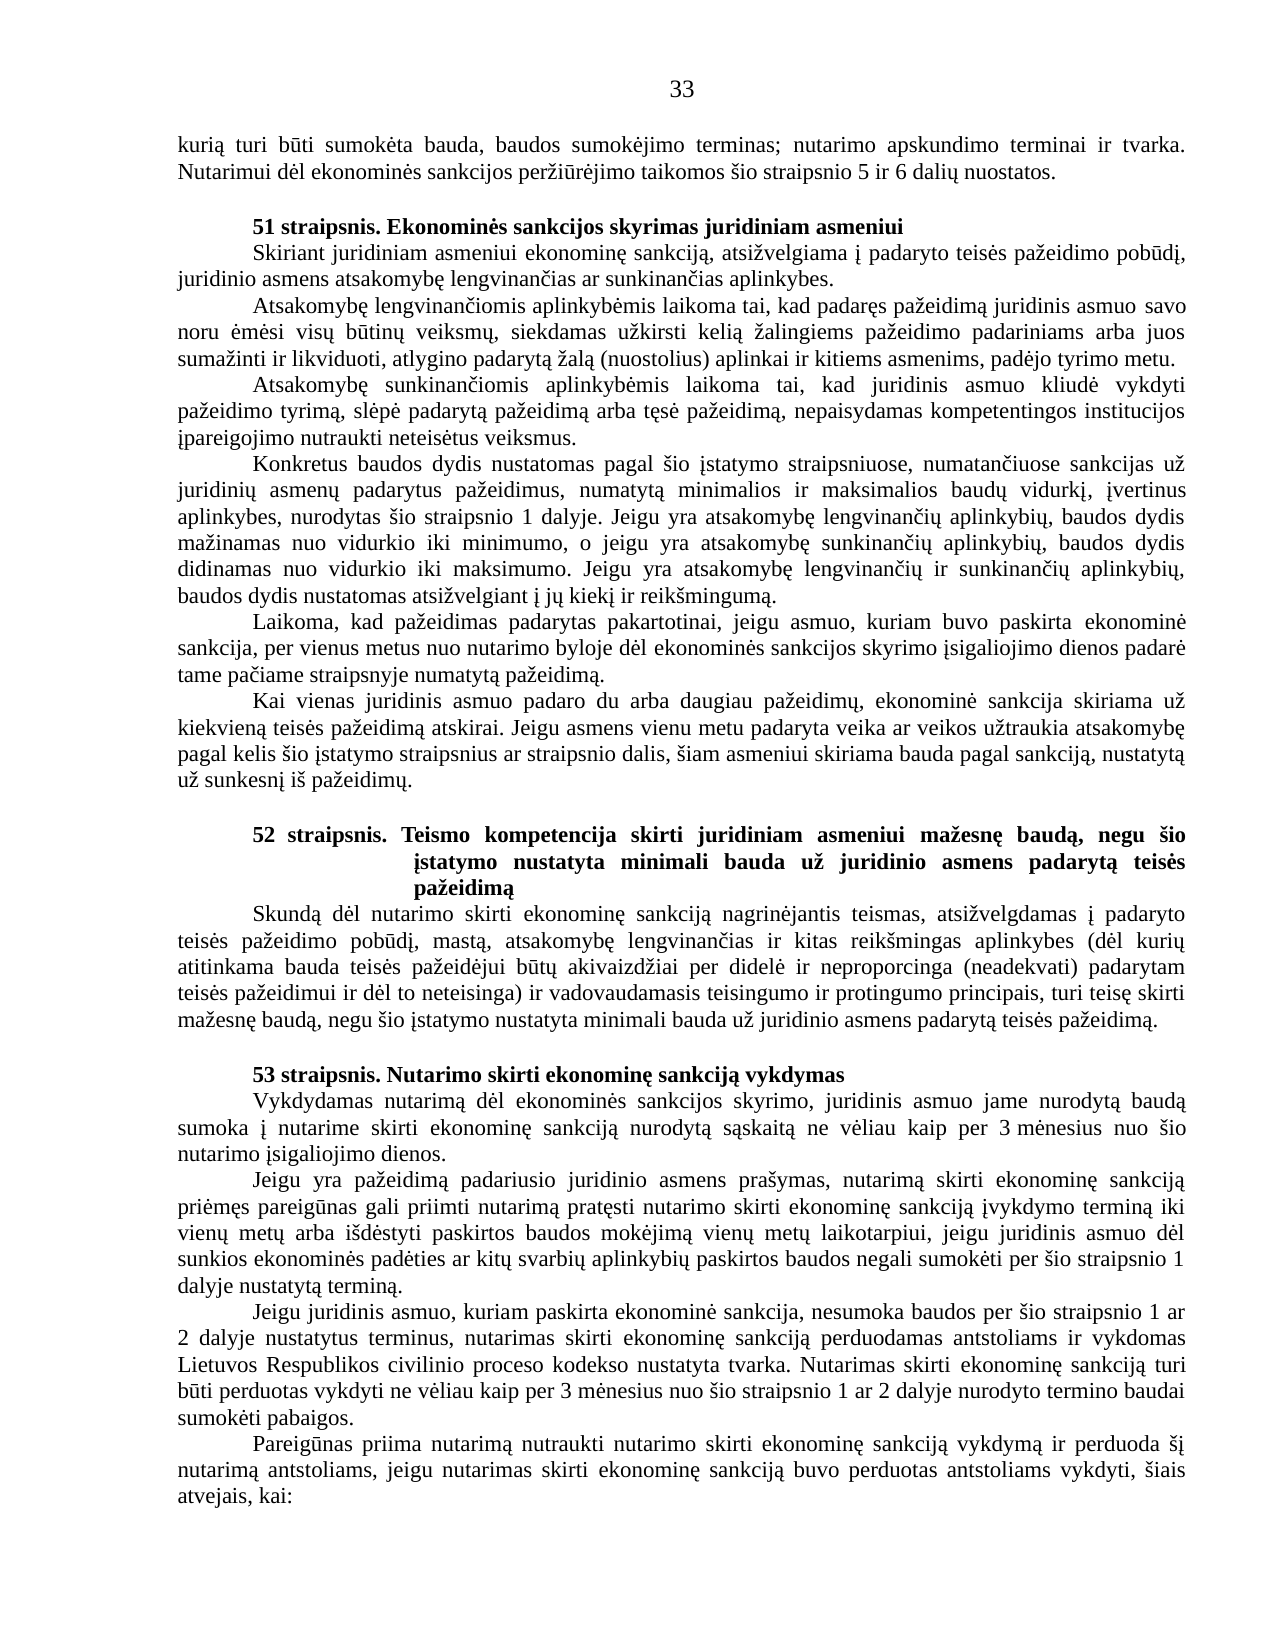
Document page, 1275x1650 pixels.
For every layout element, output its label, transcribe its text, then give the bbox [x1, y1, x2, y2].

text Atsakomybę lengvinančiomis aplinkybėmis laikoma tai, kad padaręs pažeidimą juridinis asmuo savo noru ėmėsi visų būtinų veiksmų, siekdamas užkirsti kelią žalingiems pažeidimo padariniams arba juos sumažinti ir likviduoti, atlygino padarytą žalą (nuostolius) aplinkai ir kitiems asmenims, padėjo tyrimo metu. [177, 292, 1186, 371]
text 51 straipsnis. Ekonominės sankcijos skyrimas juridiniam asmeniui [177, 213, 1186, 239]
text 53 straipsnis. Nutarimo skirti ekonominę sankciją vykdymas [177, 1061, 1186, 1087]
text Laikoma, kad pažeidimas padarytas pakartotinai, jeigu asmuo, kuriam buvo paskirta ekonominė sankcija, per vienus metus nuo nutarimo byloje dėl ekonominės sankcijos skyrimo įsigaliojimo dienos padarė tame pačiame straipsnyje numatytą pažeidimą. [177, 608, 1186, 687]
text kurią turi būti sumokėta bauda, baudos sumokėjimo terminas; nutarimo apskundimo terminai ir tvarka. Nutarimui dėl ekonominės sankcijos peržiūrėjimo taikomos šio straipsnio 5 ir 6 dalių nuostatos. [177, 131, 1186, 184]
text Kai vienas juridinis asmuo padaro du arba daugiau pažeidimų, ekonominė sankcija skiriama už kiekvieną teisės pažeidimą atskirai. Jeigu asmens vienu metu padaryta veika ar veikos užtraukia atsakomybę pagal kelis šio įstatymo straipsnius ar straipsnio dalis, šiam asmeniui skiriama bauda pagal sankciją, nustatytą už sunkesnį iš pažeidimų. [177, 687, 1186, 793]
text Jeigu juridinis asmuo, kuriam paskirta ekonominė sankcija, nesumoka baudos per šio straipsnio 1 ar 2 dalyje nustatytus terminus, nutarimas skirti ekonominę sankciją perduodamas antstoliams ir vykdomas Lietuvos Respublikos civilinio proceso kodekso nustatyta tvarka. Nutarimas skirti ekonominę sankciją turi būti perduotas vykdyti ne vėliau kaip per 3 mėnesius nuo šio straipsnio 1 ar 2 dalyje nurodyto termino baudai sumokėti pabaigos. [177, 1298, 1186, 1430]
text 52 straipsnis. Teismo kompetencija skirti juridiniam asmeniui mažesnę baudą, negu šio įstatymo nustatyta minimali bauda už juridinio asmens padarytą teisės pažeidimą [252, 821, 1186, 900]
text Pareigūnas priima nutarimą nutraukti nutarimo skirti ekonominę sankciją vykdymą ir perduoda šį nutarimą antstoliams, jeigu nutarimas skirti ekonominę sankciją buvo perduotas antstoliams vykdyti, šiais atvejais, kai: [177, 1430, 1186, 1509]
text Konkretus baudos dydis nustatomas pagal šio įstatymo straipsniuose, numatančiuose sankcijas už juridinių asmenų padarytus pažeidimus, numatytą minimalios ir maksimalios baudų vidurkį, įvertinus aplinkybes, nurodytas šio straipsnio 1 dalyje. Jeigu yra atsakomybę lengvinančių aplinkybių, baudos dydis mažinamas nuo vidurkio iki minimumo, o jeigu yra atsakomybę sunkinančių aplinkybių, baudos dydis didinamas nuo vidurkio iki maksimumo. Jeigu yra atsakomybę lengvinančių ir sunkinančių aplinkybių, baudos dydis nustatomas atsižvelgiant į jų kiekį ir reikšmingumą. [177, 450, 1186, 608]
text Jeigu yra pažeidimą padariusio juridinio asmens prašymas, nutarimą skirti ekonominę sankciją priėmęs pareigūnas gali priimti nutarimą pratęsti nutarimo skirti ekonominę sankciją įvykdymo terminą iki vienų metų arba išdėstyti paskirtos baudos mokėjimą vienų metų laikotarpiui, jeigu juridinis asmuo dėl sunkios ekonominės padėties ar kitų svarbių aplinkybių paskirtos baudos negali sumokėti per šio straipsnio 1 dalyje nustatytą terminą. [177, 1166, 1186, 1298]
text Atsakomybę sunkinančiomis aplinkybėmis laikoma tai, kad juridinis asmuo kliudė vykdyti pažeidimo tyrimą, slėpė padarytą pažeidimą arba tęsė pažeidimą, nepaisydamas kompetentingos institucijos įpareigojimo nutraukti neteisėtus veiksmus. [177, 371, 1186, 450]
text Skundą dėl nutarimo skirti ekonominę sankciją nagrinėjantis teismas, atsižvelgdamas į padaryto teisės pažeidimo pobūdį, mastą, atsakomybę lengvinančias ir kitas reikšmingas aplinkybes (dėl kurių atitinkama bauda teisės pažeidėjui būtų akivaizdžiai per didelė ir neproporcinga (neadekvati) padarytam teisės pažeidimui ir dėl to neteisinga) ir vadovaudamasis teisingumo ir protingumo principais, turi teisę skirti mažesnę baudą, negu šio įstatymo nustatyta minimali bauda už juridinio asmens padarytą teisės pažeidimą. [177, 900, 1186, 1032]
text Skiriant juridiniam asmeniui ekonominę sankciją, atsižvelgiama į padaryto teisės pažeidimo pobūdį, juridinio asmens atsakomybę lengvinančias ar sunkinančias aplinkybes. [177, 239, 1186, 292]
text Vykdydamas nutarimą dėl ekonominės sankcijos skyrimo, juridinis asmuo jame nurodytą baudą sumoka į nutarime skirti ekonominę sankciją nurodytą sąskaitą ne vėliau kaip per 3 mėnesius nuo šio nutarimo įsigaliojimo dienos. [177, 1087, 1186, 1166]
